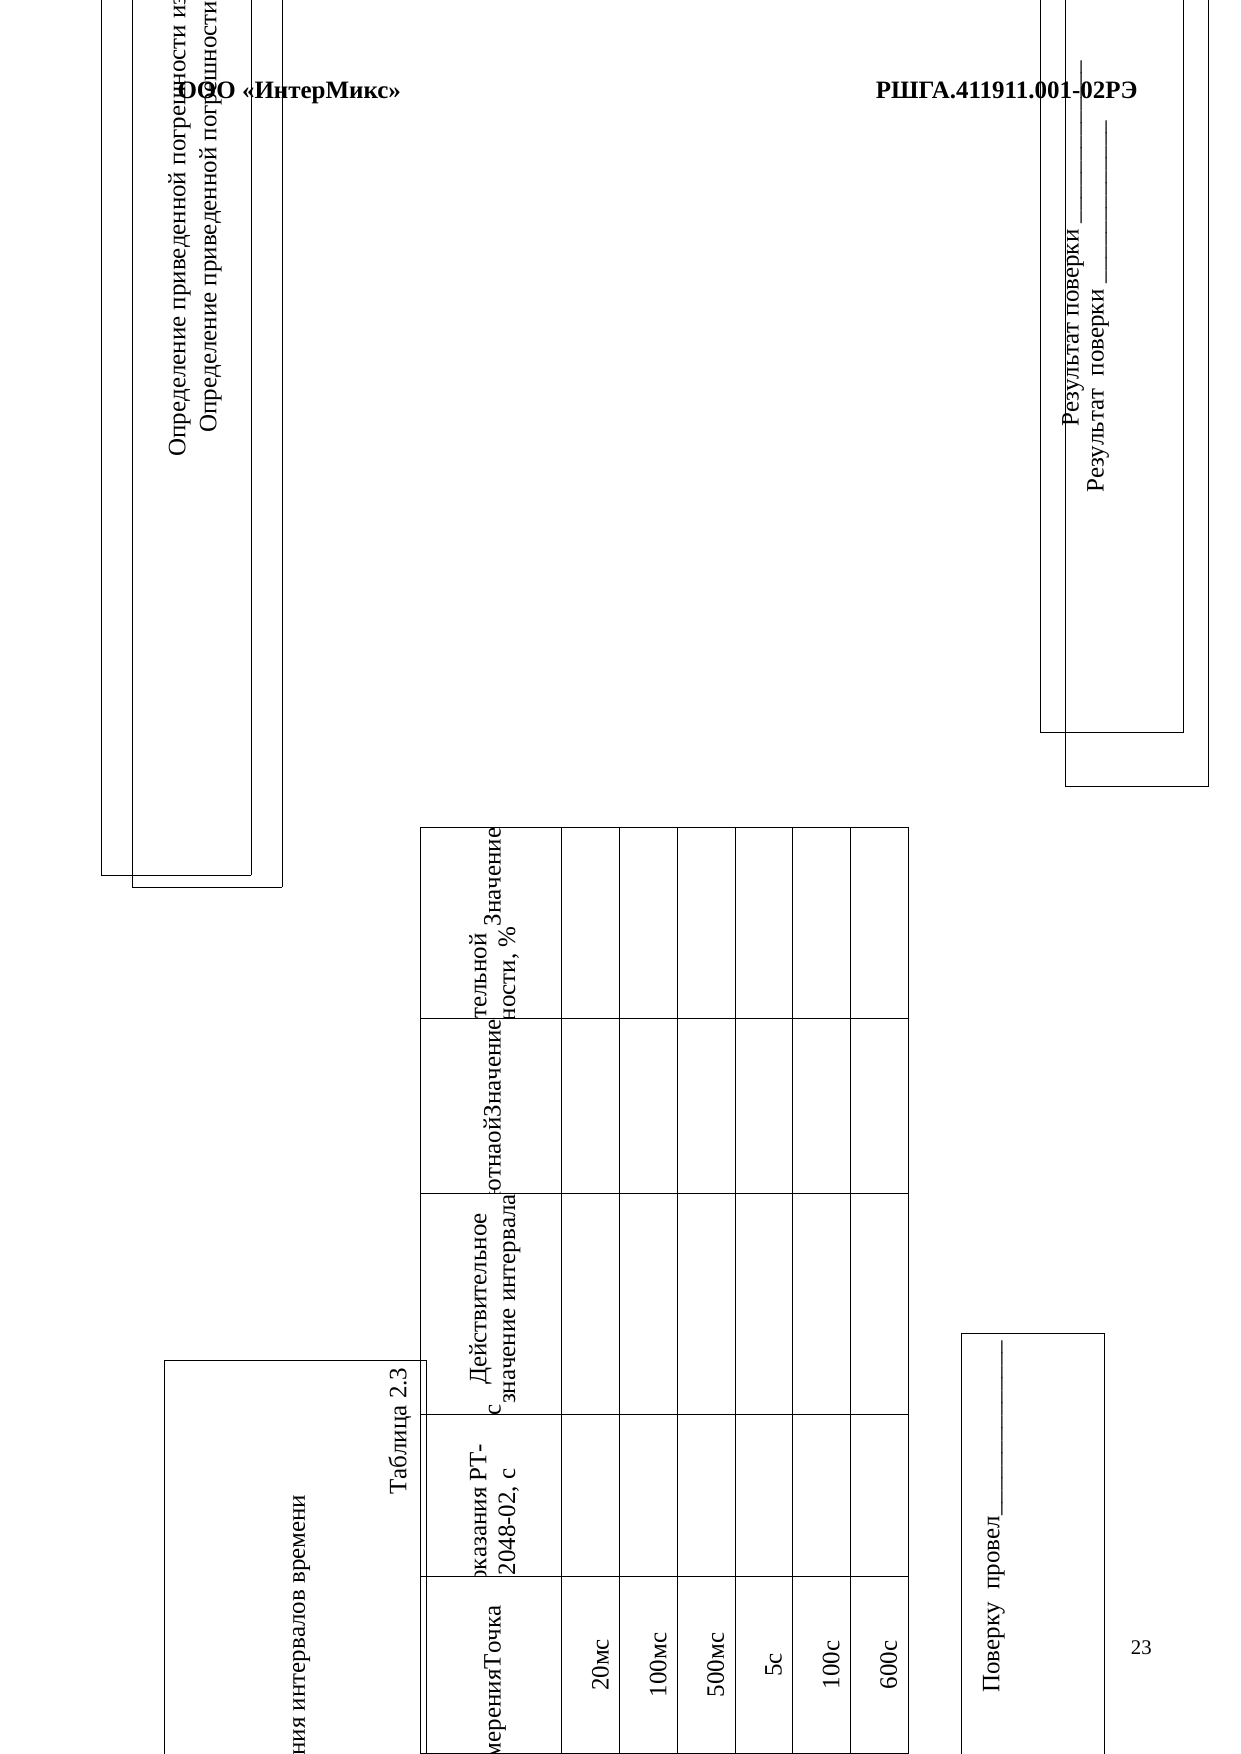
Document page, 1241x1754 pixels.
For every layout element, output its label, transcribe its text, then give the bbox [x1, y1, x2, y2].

text Результат поверки _____________ Поверку провел______________ [976, 1341, 1089, 1754]
table_cell 20мс [562, 1577, 619, 1753]
table_cell Показания РТ-2048-02, с [421, 1415, 561, 1576]
table_cell [562, 1415, 619, 1576]
table_header [620, 828, 677, 1018]
table_cell [736, 1194, 792, 1414]
table_cell 100мс [620, 1577, 677, 1753]
table_header Значение относительной погрешности, % [421, 828, 561, 1018]
table_cell Значение абсолютнаой погрешности  Т, с [421, 1019, 561, 1193]
text Определение относительной погрешности измерения интервалов времени [179, 1494, 412, 1754]
table_cell [851, 1019, 908, 1193]
table_cell 100с [793, 1577, 850, 1753]
table_cell [793, 1415, 850, 1576]
table_cell [620, 1019, 677, 1193]
table_cell [793, 1194, 850, 1414]
table_cell [620, 1194, 677, 1414]
table_cell [562, 1019, 619, 1193]
table_cell [793, 1019, 850, 1193]
table_cell [678, 1194, 735, 1414]
table_cell 500мс [678, 1577, 735, 1753]
table_cell [678, 1019, 735, 1193]
table_header [793, 828, 850, 1018]
text Таблица 2.3 [179, 1368, 412, 1494]
table_cell [851, 1415, 908, 1576]
table_cell [851, 1194, 908, 1414]
table_header [851, 828, 908, 1018]
table_cell 5с [736, 1577, 792, 1753]
table_cell Действительное значение интервала времени, с [421, 1194, 561, 1414]
table_cell [620, 1415, 677, 1576]
table_cell [678, 1415, 735, 1576]
table_cell Точка измерения [421, 1577, 561, 1753]
table_header [736, 828, 792, 1018]
table_cell 600с [851, 1577, 908, 1753]
table_header [678, 828, 735, 1018]
table_cell [736, 1019, 792, 1193]
table_cell [562, 1194, 619, 1414]
table_cell [736, 1415, 792, 1576]
table_header [562, 828, 619, 1018]
